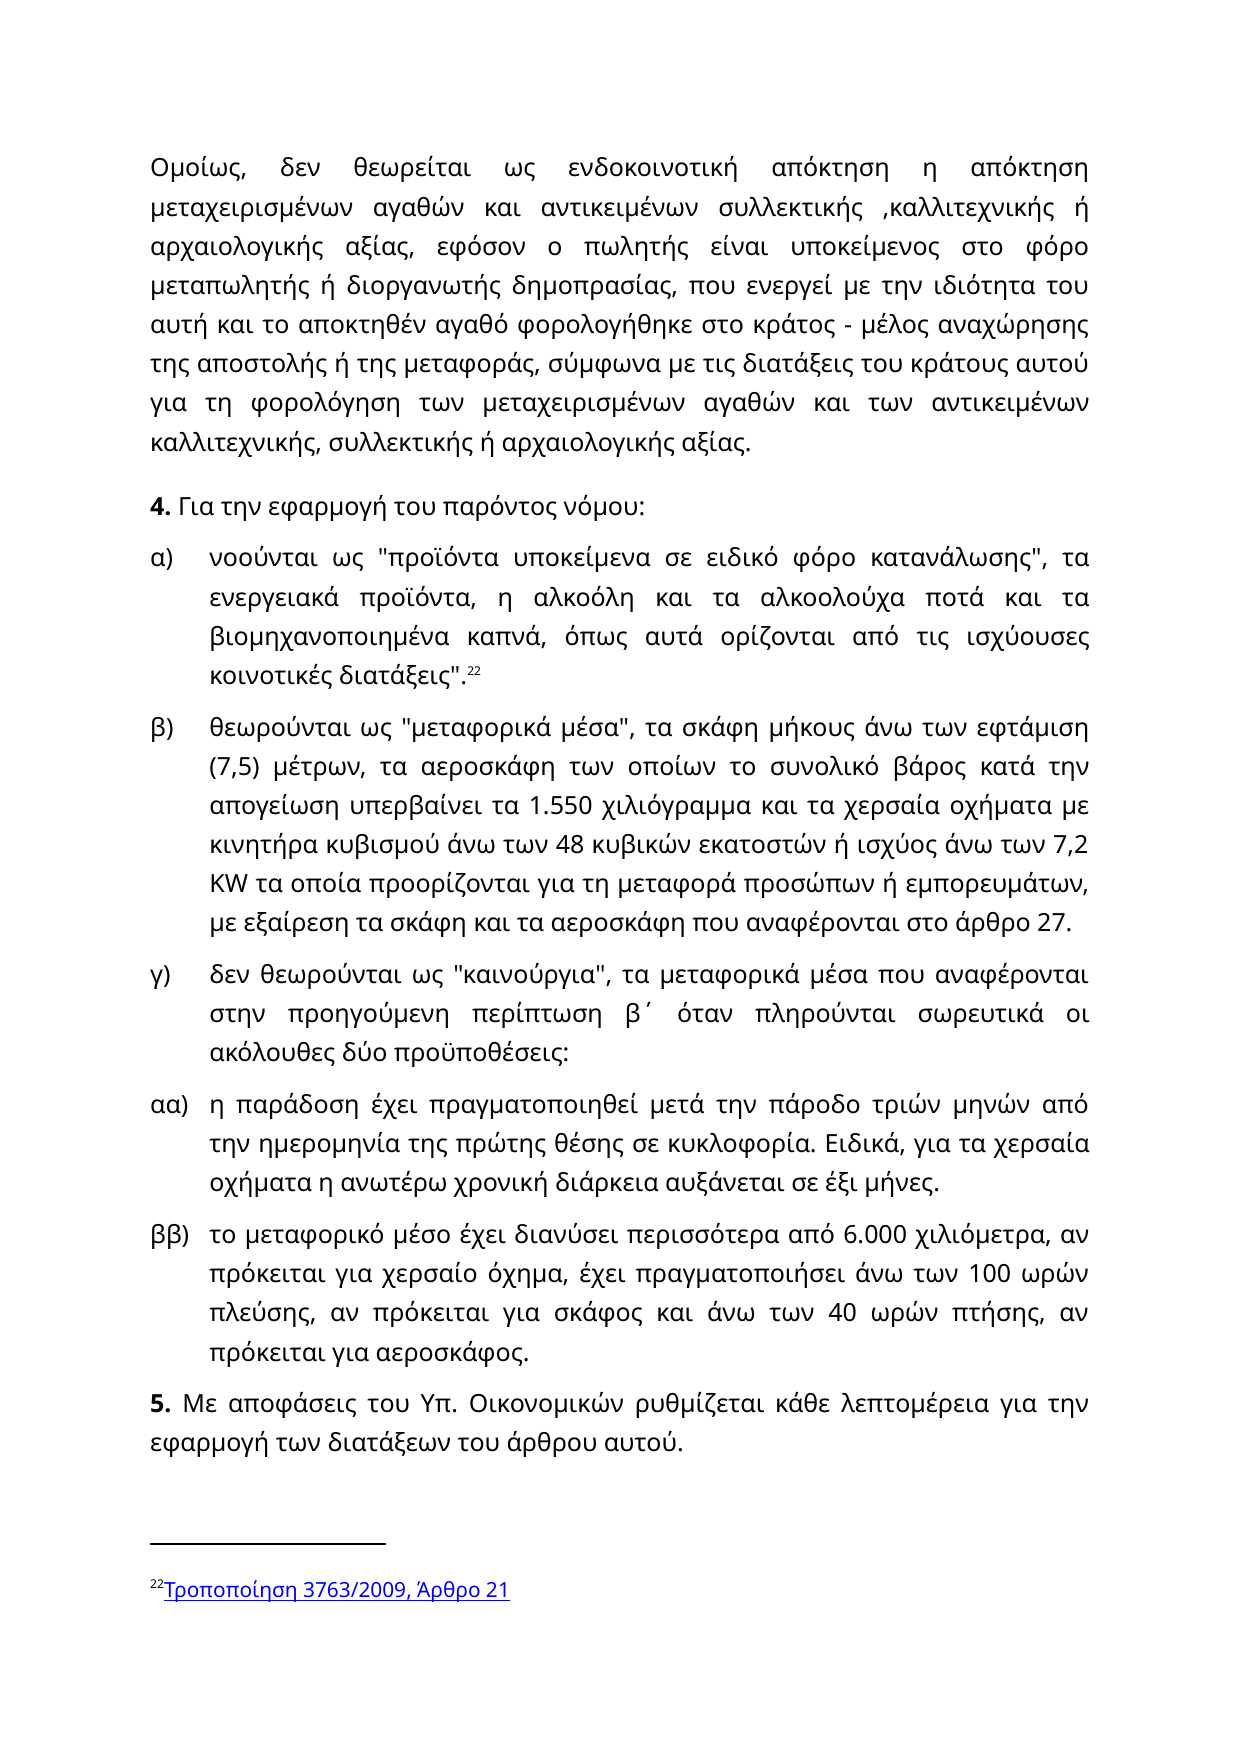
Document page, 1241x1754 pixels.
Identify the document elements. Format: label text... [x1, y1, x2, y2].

text 5. Με αποφάσεις του Υπ. Οικονομικών ρυθμίζεται κάθε λεπτομέρεια για την εφαρμογή των διατάξεων του άρθρου αυτού. [150, 1386, 1090, 1459]
text 4. Για την εφαρμογή του παρόντος νόμου: [150, 488, 1090, 522]
text Τροποποίηση 3763/2009, Άρθρο 21 [150, 1576, 1090, 1604]
text Ομοίως, δεν θεωρείται ως ενδοκοινοτική απόκτηση η απόκτηση μεταχειρισμένων αγαθών και αντικειμένων συλλεκτικής ,καλλιτεχνικής ή αρχαιολογικής αξίας, εφόσον ο πωλητής είναι υποκείμενος στο φόρο μεταπωλητής ή διοργανωτής δημοπρασίας, που ενεργεί με την ιδιότητα του αυτή και το αποκτηθέν αγαθό φορολογήθηκε στο κράτος - μέλος αναχώρησης της αποστολής ή της μεταφοράς, σύμφωνα με τις διατάξεις του κράτους αυτού για τη φορολόγηση των μεταχειρισμένων αγαθών και των αντικειμένων καλλιτεχνικής, συλλεκτικής ή αρχαιολογικής αξίας. [150, 150, 1090, 458]
list β) θεωρούνται ως "μεταφορικά μέσα", τα σκάφη μήκους άνω των εφτάμιση (7,5) μέτρων, τα αεροσκάφη των οποίων το συνολικό βάρος κατά την απογείωση υπερβαίνει τα 1.550 χιλιόγραμμα και τα χερσαία οχήματα με κινητήρα κυβισμού άνω των 48 κυβικών εκατοστών ή ισχύος άνω των 7,2 KW τα οποία προορίζονται για τη μεταφορά προσώπων ή εμπορευμάτων, με εξαίρεση τα σκάφη και τα αεροσκάφη που αναφέρονται στο άρθρο 27. [150, 709, 1090, 939]
list ββ) το μεταφορικό μέσο έχει διανύσει περισσότερα από 6.000 χιλιόμετρα, αν πρόκειται για χερσαίο όχημα, έχει πραγματοποιήσει άνω των 100 ωρών πλεύσης, αν πρόκειται για σκάφος και άνω των 40 ωρών πτήσης, αν πρόκειται για αεροσκάφος. [150, 1217, 1090, 1368]
list α) νοούνται ως "προϊόντα υποκείμενα σε ειδικό φόρο κατανάλωσης", τα ενεργειακά προϊόντα, η αλκοόλη και τα αλκοολούχα ποτά και τα βιομηχανοποιημένα καπνά, όπως αυτά ορίζονται από τις ισχύουσες κοινοτικές διατάξεις". [150, 540, 1090, 692]
list αα) η παράδοση έχει πραγματοποιηθεί μετά την πάροδο τριών μηνών από την ημερομηνία της πρώτης θέσης σε κυκλοφορία. Ειδικά, για τα χερσαία οχήματα η ανωτέρω χρονική διάρκεια αυξάνεται σε έξι μήνες. [150, 1087, 1090, 1199]
list γ) δεν θεωρούνται ως "καινούργια", τα μεταφορικά μέσα που αναφέρονται στην προηγούμενη περίπτωση β΄ όταν πληρούνται σωρευτικά οι ακόλουθες δύο προϋποθέσεις: [150, 957, 1090, 1069]
